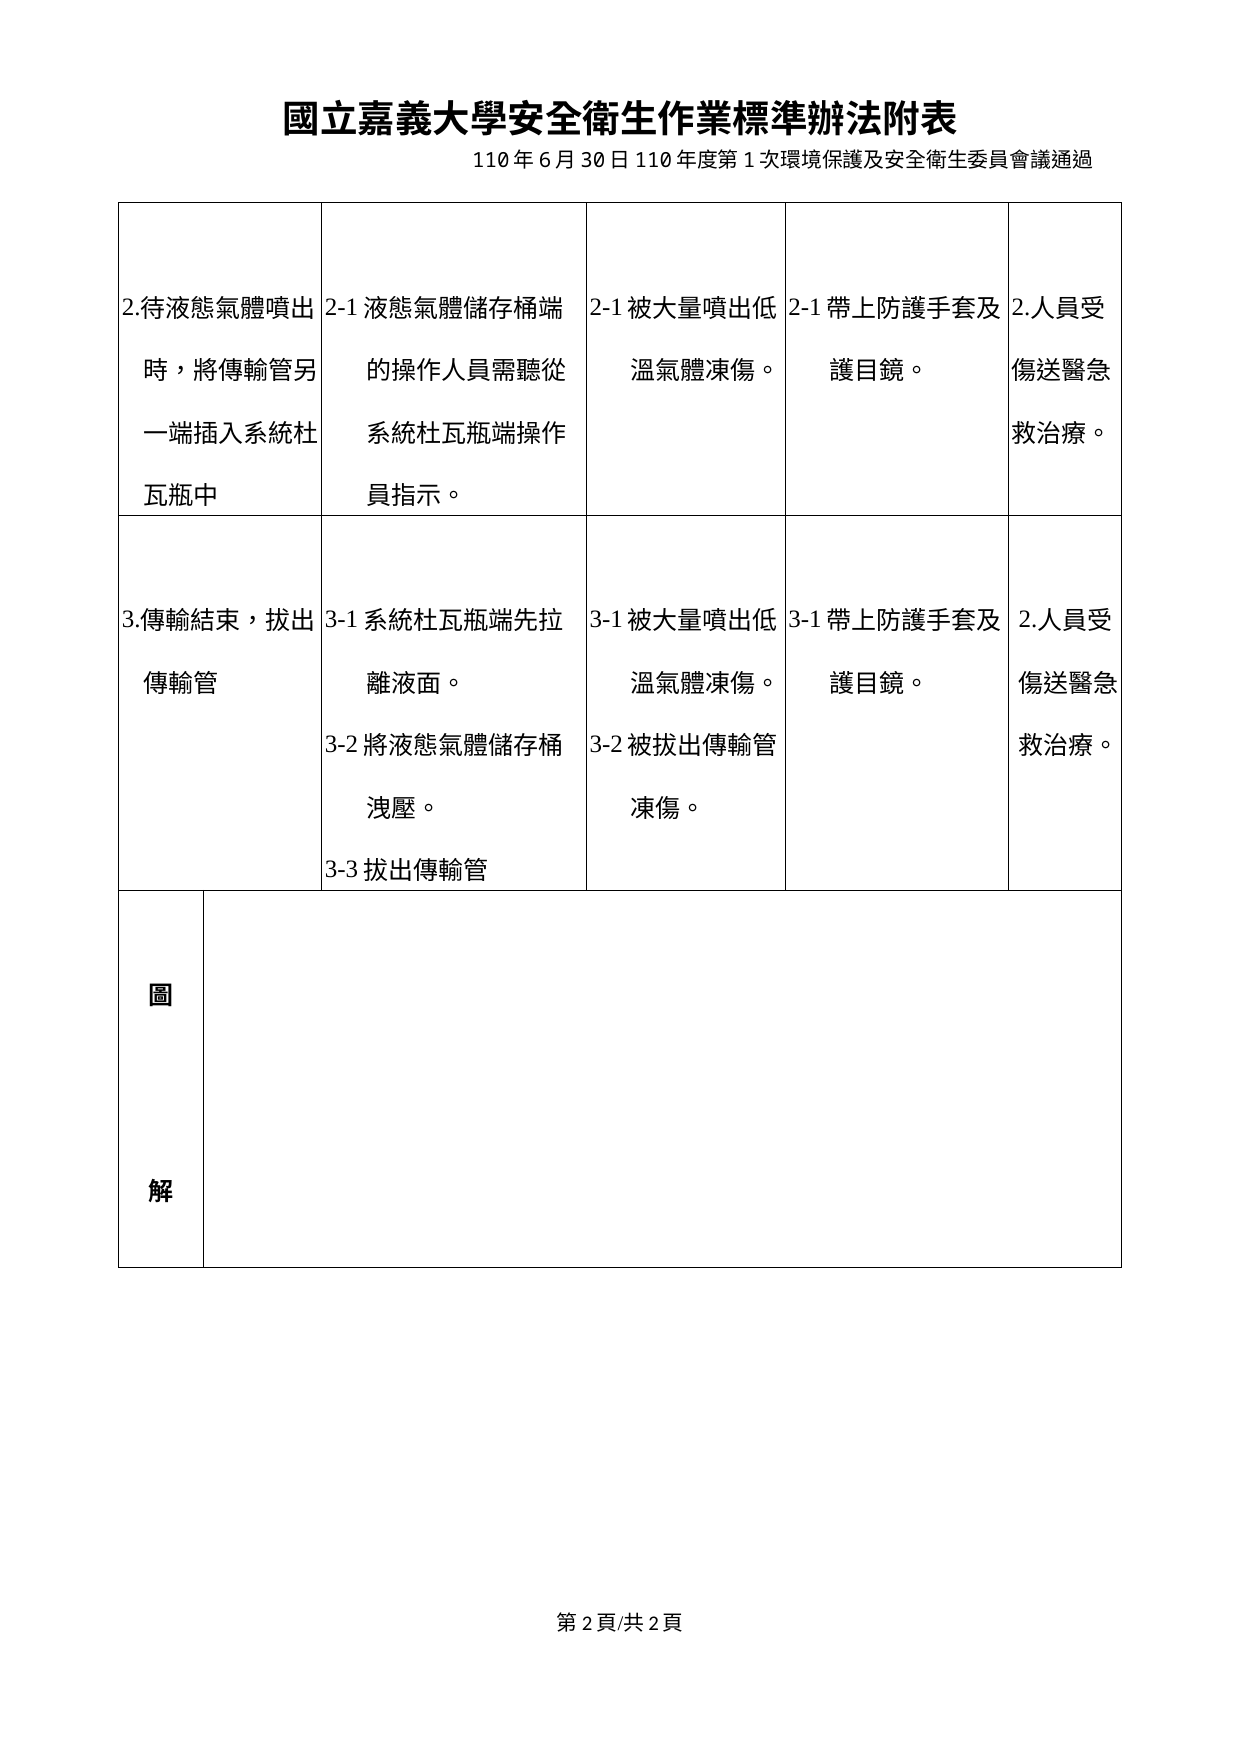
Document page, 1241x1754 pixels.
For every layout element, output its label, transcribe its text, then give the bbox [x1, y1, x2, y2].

table_cell 2-1帶上防護手套及護目鏡。 [786, 203, 1008, 515]
table_cell 2.待液態氣體噴出時，將傳輸管另一端插入系統杜瓦瓶中 [119, 203, 321, 515]
table_cell 2.人員受傷送醫急救治療。 [1009, 516, 1121, 890]
table_cell 2.人員受傷送醫急救治療。 [1009, 203, 1121, 515]
table_cell 2-1被大量噴出低溫氣體凍傷。 [587, 203, 785, 515]
table_cell 3-1系統杜瓦瓶端先拉離液面。 3-2將液態氣體儲存桶洩壓。 3-3拔出傳輸管 [322, 516, 586, 890]
table_cell 圖 解 [119, 891, 203, 1267]
table_cell 3-1帶上防護手套及護目鏡。 [786, 516, 1008, 890]
table_cell 3-1被大量噴出低溫氣體凍傷。 3-2被拔出傳輸管凍傷。 [587, 516, 785, 890]
table_cell 2-1液態氣體儲存桶端的操作人員需聽從系統杜瓦瓶端操作員指示。 [322, 203, 586, 515]
table_cell [204, 891, 1121, 1267]
table_cell 3.傳輸結束，拔出傳輸管 [119, 516, 321, 890]
